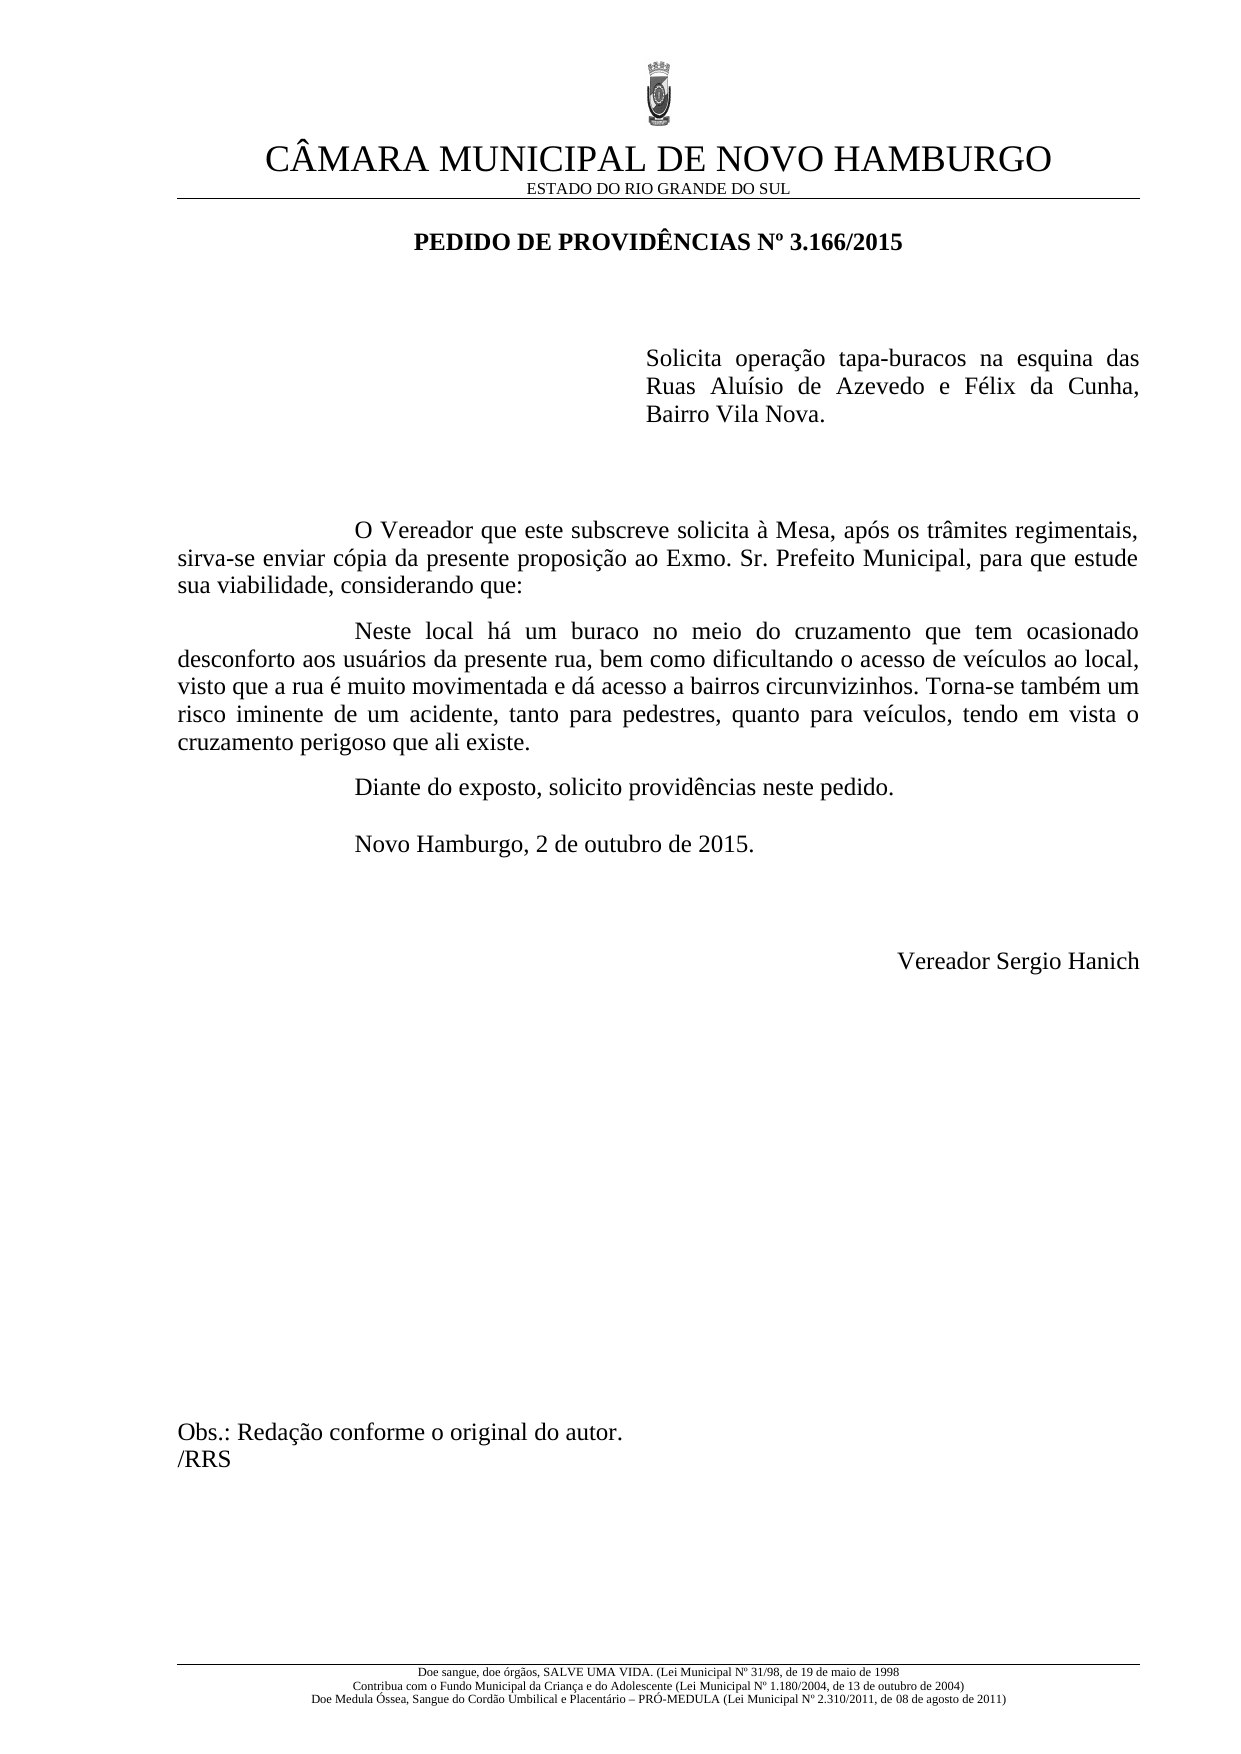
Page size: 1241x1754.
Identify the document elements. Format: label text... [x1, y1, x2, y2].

text /RRS [177, 1446, 1140, 1473]
text Obs.: Redação conforme o original do autor. [177, 1418, 1140, 1446]
text Diante do exposto, solicito providências neste pedido. [177, 773, 1140, 801]
text Vereador Sergio Hanich [177, 947, 1140, 974]
text Novo Hamburgo, 2 de outubro de 2015. [177, 831, 1140, 858]
text O Vereador que este subscreve solicita à Mesa, após os trâmites regimentais, sirva-se enviar cópia da presente proposição ao Exmo. Sr. Prefeito Municipal, para que estude sua viabilidade, considerando que: [177, 516, 1140, 599]
text Neste local há um buraco no meio do cruzamento que tem ocasionado desconforto aos usuários da presente rua, bem como dificultando o acesso de veículos ao local, visto que a rua é muito movimentada e dá acesso a bairros circunvizinhos. Torna-se também um risco iminente de um acidente, tanto para pedestres, quanto para veículos, tendo em vista o cruzamento perigoso que ali existe. [177, 617, 1140, 756]
text Solicita operação tapa-buracos na esquina das Ruas Aluísio de Azevedo e Félix da Cunha, Bairro Vila Nova. [646, 344, 1140, 428]
text PEDIDO DE PROVIDÊNCIAS Nº 3.166/2015 [177, 228, 1140, 256]
